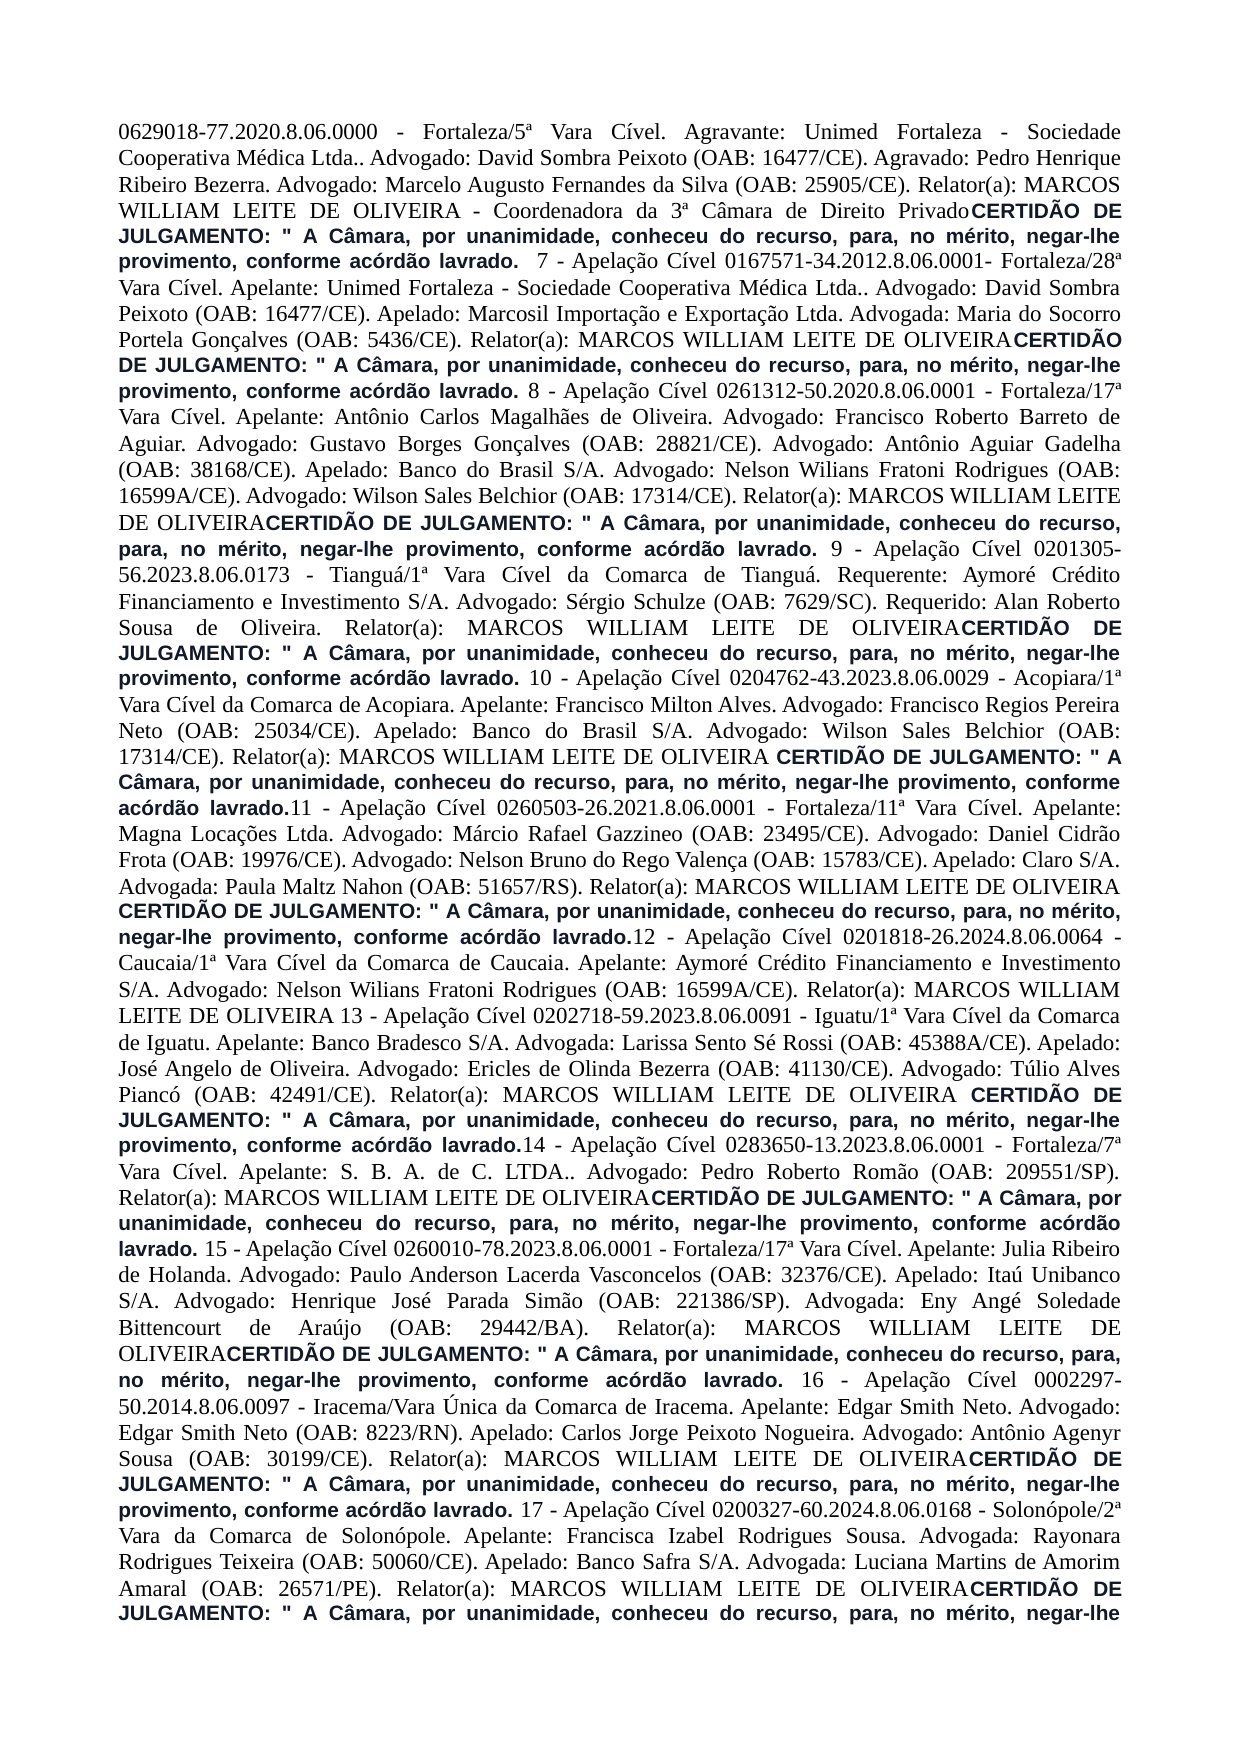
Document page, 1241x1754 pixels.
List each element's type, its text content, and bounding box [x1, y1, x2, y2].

text 0629018-77.2020.8.06.0000 - Fortaleza/5ª Vara Cível. Agravante: Unimed Fortaleza - Sociedade Cooperativa Médica Ltda.. Advogado: David Sombra Peixoto (OAB: 16477/CE). Agravado: Pedro Henrique Ribeiro Bezerra. Advogado: Marcelo Augusto Fernandes da Silva (OAB: 25905/CE). Relator(a): MARCOS WILLIAM LEITE DE OLIVEIRA - Coordenadora da 3ª Câmara de Direito PrivadoCERTIDÃO DE JULGAMENTO: " A Câmara, por unanimidade, conheceu do recurso, para, no mérito, negar-lhe provimento, conforme acórdão lavrado. 7 - Apelação Cível 0167571-34.2012.8.06.0001- Fortaleza/28ª Vara Cível. Apelante: Unimed Fortaleza - Sociedade Cooperativa Médica Ltda.. Advogado: David Sombra Peixoto (OAB: 16477/CE). Apelado: Marcosil Importação e Exportação Ltda. Advogada: Maria do Socorro Portela Gonçalves (OAB: 5436/CE). Relator(a): MARCOS WILLIAM LEITE DE OLIVEIRACERTIDÃO DE JULGAMENTO: " A Câmara, por unanimidade, conheceu do recurso, para, no mérito, negar-lhe provimento, conforme acórdão lavrado. 8 - Apelação Cível 0261312-50.2020.8.06.0001 - Fortaleza/17ª Vara Cível. Apelante: Antônio Carlos Magalhães de Oliveira. Advogado: Francisco Roberto Barreto de Aguiar. Advogado: Gustavo Borges Gonçalves (OAB: 28821/CE). Advogado: Antônio Aguiar Gadelha (OAB: 38168/CE). Apelado: Banco do Brasil S/A. Advogado: Nelson Wilians Fratoni Rodrigues (OAB: 16599A/CE). Advogado: Wilson Sales Belchior (OAB: 17314/CE). Relator(a): MARCOS WILLIAM LEITE DE OLIVEIRACERTIDÃO DE JULGAMENTO: " A Câmara, por unanimidade, conheceu do recurso, para, no mérito, negar-lhe provimento, conforme acórdão lavrado. 9 - Apelação Cível 0201305-56.2023.8.06.0173 - Tianguá/1ª Vara Cível da Comarca de Tianguá. Requerente: Aymoré Crédito Financiamento e Investimento S/A. Advogado: Sérgio Schulze (OAB: 7629/SC). Requerido: Alan Roberto Sousa de Oliveira. Relator(a): MARCOS WILLIAM LEITE DE OLIVEIRACERTIDÃO DE JULGAMENTO: " A Câmara, por unanimidade, conheceu do recurso, para, no mérito, negar-lhe provimento, conforme acórdão lavrado. 10 - Apelação Cível 0204762-43.2023.8.06.0029 - Acopiara/1ª Vara Cível da Comarca de Acopiara. Apelante: Francisco Milton Alves. Advogado: Francisco Regios Pereira Neto (OAB: 25034/CE). Apelado: Banco do Brasil S/A. Advogado: Wilson Sales Belchior (OAB: 17314/CE). Relator(a): MARCOS WILLIAM LEITE DE OLIVEIRA CERTIDÃO DE JULGAMENTO: " A Câmara, por unanimidade, conheceu do recurso, para, no mérito, negar-lhe provimento, conforme acórdão lavrado.11 - Apelação Cível 0260503-26.2021.8.06.0001 - Fortaleza/11ª Vara Cível. Apelante: Magna Locações Ltda. Advogado: Márcio Rafael Gazzineo (OAB: 23495/CE). Advogado: Daniel Cidrão Frota (OAB: 19976/CE). Advogado: Nelson Bruno do Rego Valença (OAB: 15783/CE). Apelado: Claro S/A. Advogada: Paula Maltz Nahon (OAB: 51657/RS). Relator(a): MARCOS WILLIAM LEITE DE OLIVEIRA CERTIDÃO DE JULGAMENTO: " A Câmara, por unanimidade, conheceu do recurso, para, no mérito, negar-lhe provimento, conforme acórdão lavrado.12 - Apelação Cível 0201818-26.2024.8.06.0064 - Caucaia/1ª Vara Cível da Comarca de Caucaia. Apelante: Aymoré Crédito Financiamento e Investimento S/A. Advogado: Nelson Wilians Fratoni Rodrigues (OAB: 16599A/CE). Relator(a): MARCOS WILLIAM LEITE DE OLIVEIRA 13 - Apelação Cível 0202718-59.2023.8.06.0091 - Iguatu/1ª Vara Cível da Comarca de Iguatu. Apelante: Banco Bradesco S/A. Advogada: Larissa Sento Sé Rossi (OAB: 45388A/CE). Apelado: José Angelo de Oliveira. Advogado: Ericles de Olinda Bezerra (OAB: 41130/CE). Advogado: Túlio Alves Piancó (OAB: 42491/CE). Relator(a): MARCOS WILLIAM LEITE DE OLIVEIRA CERTIDÃO DE JULGAMENTO: " A Câmara, por unanimidade, conheceu do recurso, para, no mérito, negar-lhe provimento, conforme acórdão lavrado.14 - Apelação Cível 0283650-13.2023.8.06.0001 - Fortaleza/7ª Vara Cível. Apelante: S. B. A. de C. LTDA.. Advogado: Pedro Roberto Romão (OAB: 209551/SP). Relator(a): MARCOS WILLIAM LEITE DE OLIVEIRACERTIDÃO DE JULGAMENTO: " A Câmara, por unanimidade, conheceu do recurso, para, no mérito, negar-lhe provimento, conforme acórdão lavrado. 15 - Apelação Cível 0260010-78.2023.8.06.0001 - Fortaleza/17ª Vara Cível. Apelante: Julia Ribeiro de Holanda. Advogado: Paulo Anderson Lacerda Vasconcelos (OAB: 32376/CE). Apelado: Itaú Unibanco S/A. Advogado: Henrique José Parada Simão (OAB: 221386/SP). Advogada: Eny Angé Soledade Bittencourt de Araújo (OAB: 29442/BA). Relator(a): MARCOS WILLIAM LEITE DE OLIVEIRACERTIDÃO DE JULGAMENTO: " A Câmara, por unanimidade, conheceu do recurso, para, no mérito, negar-lhe provimento, conforme acórdão lavrado. 16 - Apelação Cível 0002297-50.2014.8.06.0097 - Iracema/Vara Única da Comarca de Iracema. Apelante: Edgar Smith Neto. Advogado: Edgar Smith Neto (OAB: 8223/RN). Apelado: Carlos Jorge Peixoto Nogueira. Advogado: Antônio Agenyr Sousa (OAB: 30199/CE). Relator(a): MARCOS WILLIAM LEITE DE OLIVEIRACERTIDÃO DE JULGAMENTO: " A Câmara, por unanimidade, conheceu do recurso, para, no mérito, negar-lhe provimento, conforme acórdão lavrado. 17 - Apelação Cível 0200327-60.2024.8.06.0168 - Solonópole/2ª Vara da Comarca de Solonópole. Apelante: Francisca Izabel Rodrigues Sousa. Advogada: Rayonara Rodrigues Teixeira (OAB: 50060/CE). Apelado: Banco Safra S/A. Advogada: Luciana Martins de Amorim Amaral (OAB: 26571/PE). Relator(a): MARCOS WILLIAM LEITE DE OLIVEIRACERTIDÃO DE JULGAMENTO: " A Câmara, por unanimidade, conheceu do recurso, para, no mérito, negar-lhe [118, 118, 1122, 1625]
